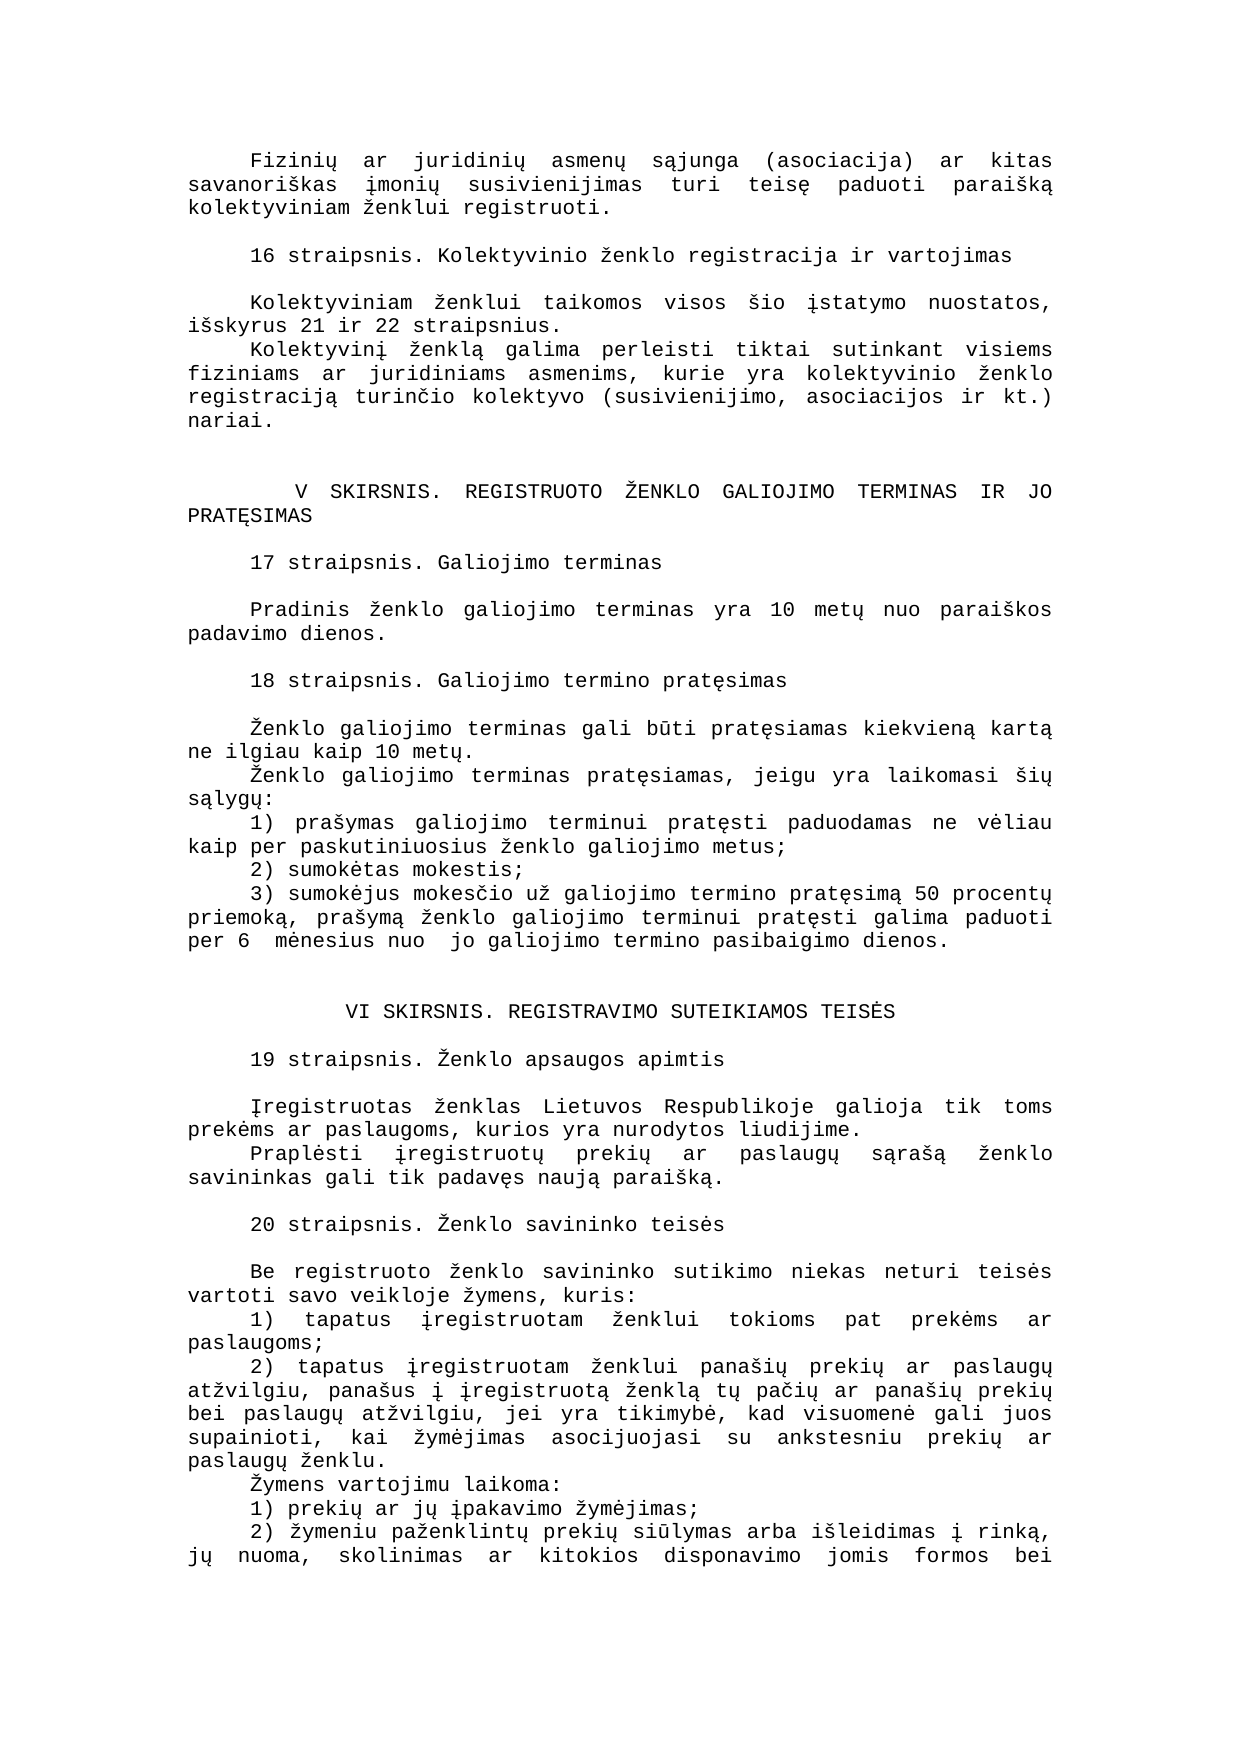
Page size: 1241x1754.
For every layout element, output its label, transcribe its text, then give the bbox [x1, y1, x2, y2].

text V SKIRSNIS. REGISTRUOTO ŽENKLO GALIOJIMO TERMINAS IR JO PRATĘSIMAS [187, 481, 1053, 528]
text Ženklo galiojimo terminas gali būti pratęsiamas kiekvieną kartą ne ilgiau kaip 10 metų. [187, 717, 1053, 765]
text 2) tapatus įregistruotam ženklui panašių prekių ar paslaugų atžvilgiu, panašus į įregistruotą ženklą tų pačių ar panašių prekių bei paslaugų atžvilgiu, jei yra tikimybė, kad visuomenė gali juos supainioti, kai žymėjimas asocijuojasi su ankstesniu prekių ar paslaugų ženklu. [187, 1356, 1053, 1474]
text 2) sumokėtas mokestis; [187, 859, 1053, 883]
text Ženklo galiojimo terminas pratęsiamas, jeigu yra laikomasi šių sąlygų: [187, 765, 1053, 812]
text VI SKIRSNIS. REGISTRAVIMO SUTEIKIAMOS TEISĖS [187, 1001, 1053, 1025]
text 20 straipsnis. Ženklo savininko teisės [187, 1214, 1053, 1238]
text Be registruoto ženklo savininko sutikimo niekas neturi teisės vartoti savo veikloje žymens, kuris: [187, 1261, 1053, 1309]
text 16 straipsnis. Kolektyvinio ženklo registracija ir vartojimas [187, 244, 1053, 268]
text 2) žymeniu paženklintų prekių siūlymas arba išleidimas į rinką, jų nuoma, skolinimas ar kitokios disponavimo jomis formos bei [187, 1521, 1053, 1569]
text 18 straipsnis. Galiojimo termino pratęsimas [187, 670, 1053, 694]
text 19 straipsnis. Ženklo apsaugos apimtis [187, 1048, 1053, 1072]
text Žymens vartojimu laikoma: [187, 1474, 1053, 1498]
text Kolektyvinį ženklą galima perleisti tiktai sutinkant visiems fiziniams ar juridiniams asmenims, kurie yra kolektyvinio ženklo registraciją turinčio kolektyvo (susivienijimo, asociacijos ir kt.) nariai. [187, 339, 1053, 434]
text Pradinis ženklo galiojimo terminas yra 10 metų nuo paraiškos padavimo dienos. [187, 599, 1053, 647]
text 1) prašymas galiojimo terminui pratęsti paduodamas ne vėliau kaip per paskutiniuosius ženklo galiojimo metus; [187, 812, 1053, 859]
text Fizinių ar juridinių asmenų sąjunga (asociacija) ar kitas savanoriškas įmonių susivienijimas turi teisę paduoti paraišką kolektyviniam ženklui registruoti. [187, 150, 1053, 221]
text 1) prekių ar jų įpakavimo žymėjimas; [187, 1498, 1053, 1521]
text 17 straipsnis. Galiojimo terminas [187, 552, 1053, 576]
text Kolektyviniam ženklui taikomos visos šio įstatymo nuostatos, išskyrus 21 ir 22 straipsnius. [187, 292, 1053, 339]
text Praplėsti įregistruotų prekių ar paslaugų sąrašą ženklo savininkas gali tik padavęs naują paraišką. [187, 1143, 1053, 1190]
text 3) sumokėjus mokesčio už galiojimo termino pratęsimą 50 procentų priemoką, prašymą ženklo galiojimo terminui pratęsti galima paduoti per 6 mėnesius nuo jo galiojimo termino pasibaigimo dienos. [187, 883, 1053, 954]
text 1) tapatus įregistruotam ženklui tokioms pat prekėms ar paslaugoms; [187, 1309, 1053, 1356]
text Įregistruotas ženklas Lietuvos Respublikoje galioja tik toms prekėms ar paslaugoms, kurios yra nurodytos liudijime. [187, 1096, 1053, 1143]
